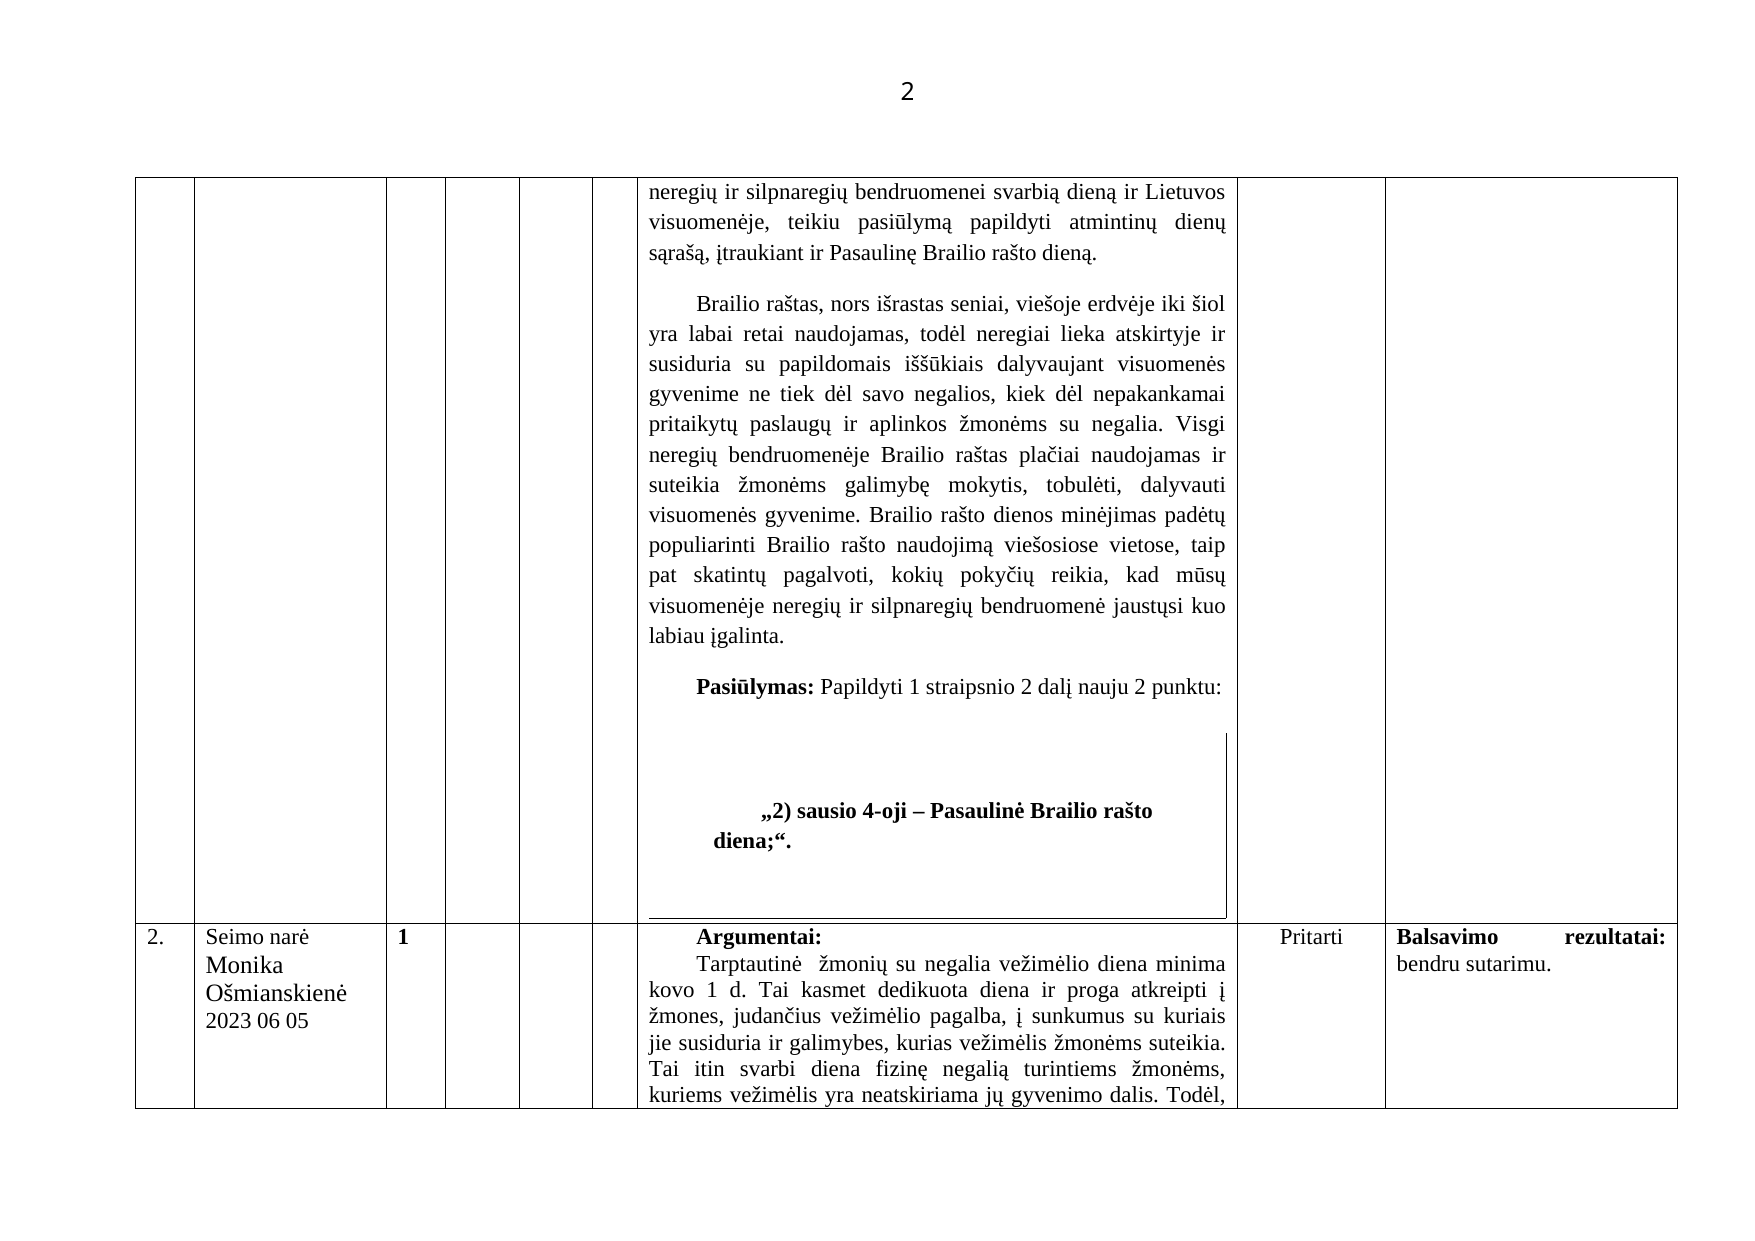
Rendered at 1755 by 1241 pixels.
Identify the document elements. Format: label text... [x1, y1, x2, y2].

table_cell [446, 924, 519, 1108]
table_cell [1238, 178, 1385, 922]
table_cell [593, 924, 637, 1108]
table_cell Seimo narė Monika Ošmianskienė 2023 06 05 [195, 924, 386, 1108]
table_cell neregių ir silpnaregių bendruomenei svarbią dieną ir Lietuvos visuomenėje, teikiu pasiūlymą papildyti atmintinų dienų sąrašą, įtraukiant ir Pasaulinę Brailio rašto dieną. Brailio raštas, nors išrastas seniai, viešoje erdvėje iki šiol yra labai retai naudojamas, todėl neregiai lieka atskirtyje ir susiduria su papildomais iššūkiais dalyvaujant visuomenės gyvenime ne tiek dėl savo negalios, kiek dėl nepakankamai pritaikytų paslaugų ir aplinkos žmonėms su negalia. Visgi neregių bendruomenėje Brailio raštas plačiai naudojamas ir suteikia žmonėms galimybę mokytis, tobulėti, dalyvauti visuomenės gyvenime. Brailio rašto dienos minėjimas padėtų populiarinti Brailio rašto naudojimą viešosiose vietose, taip pat skatintų pagalvoti, kokių pokyčių reikia, kad mūsų visuomenėje neregių ir silpnaregių bendruomenė jaustųsi kuo labiau įgalinta. Pasiūlymas: Papildyti 1 straipsnio 2 dalį nauju 2 punktu: „2) sausio 4-oji – Pasaulinė Brailio rašto diena;“. [638, 178, 1237, 922]
table_cell Pritarti [1238, 924, 1385, 1108]
table_cell [520, 924, 592, 1108]
table_cell [446, 178, 519, 922]
table_cell [593, 178, 637, 922]
table_cell Balsavimo rezultatai: bendru sutarimu. [1386, 924, 1677, 1108]
table_cell [387, 178, 445, 922]
table_cell 2. [136, 924, 194, 1108]
table_cell Argumentai: Tarptautinė žmonių su negalia vežimėlio diena minima kovo 1 d. Tai kasmet dedikuota diena ir proga atkreipti į žmones, judančius vežimėlio pagalba, į sunkumus su kuriais jie susiduria ir galimybes, kurias vežimėlis žmonėms suteikia. Tai itin svarbi diena fizinę negalią turintiems žmonėms, kuriems vežimėlis yra neatskiriama jų gyvenimo dalis. Todėl, [638, 924, 1237, 1108]
table_cell [1386, 178, 1677, 922]
table_cell [520, 178, 592, 922]
table_cell 1 [387, 924, 445, 1108]
table_cell [195, 178, 386, 922]
table_cell [136, 178, 194, 922]
